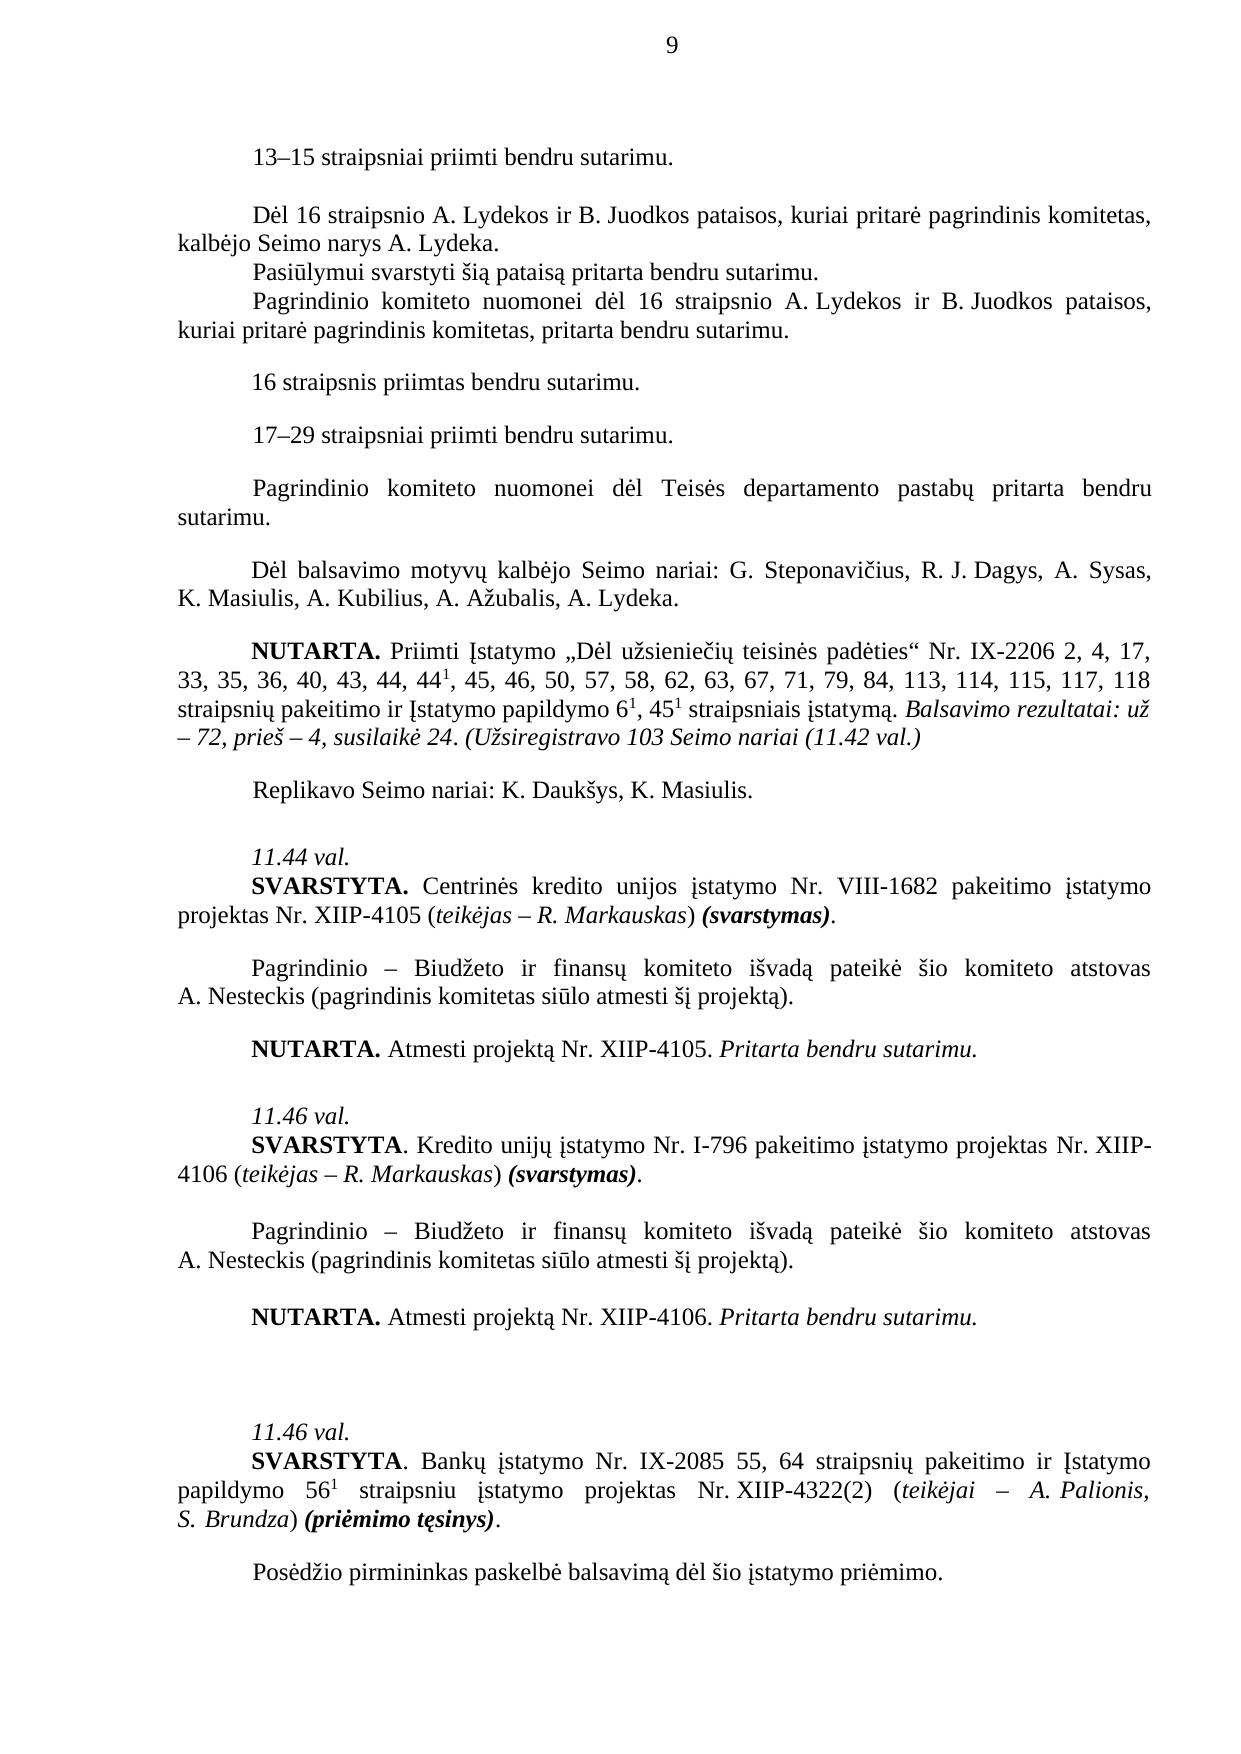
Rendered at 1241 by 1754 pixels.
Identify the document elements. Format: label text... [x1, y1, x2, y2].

text 17–29 straipsniai priimti bendru sutarimu. [177, 420, 1152, 449]
text SVARSTYTA. Kredito unijų įstatymo Nr. I-796 pakeitimo įstatymo projektas Nr. XIIP-4106 (teikėjas – R. Markauskas) (svarstymas). [177, 1130, 1152, 1187]
text 13–15 straipsniai priimti bendru sutarimu. [177, 142, 1152, 171]
text NUTARTA. Priimti Įstatymo „Dėl užsieniečių teisinės padėties“ Nr. IX-2206 2, 4, 17, 33, 35, 36, 40, 43, 44, 441, 45, 46, 50, 57, 58, 62, 63, 67, 71, 79, 84, 113, 114, 115, 117, 118 straipsnių pakeitimo ir Įstatymo papildymo 61, 451 straipsniais įstatymą. Balsavimo rezultatai: už – 72, prieš – 4, susilaikė 24. (Užsiregistravo 103 Seimo nariai (11.42 val.) [177, 636, 1152, 751]
text Posėdžio pirmininkas paskelbė balsavimą dėl šio įstatymo priėmimo. [177, 1557, 1152, 1585]
text NUTARTA. Atmesti projektą Nr. XIIP-4105. Pritarta bendru sutarimu. [177, 1034, 1152, 1063]
text Pagrindinio – Biudžeto ir finansų komiteto išvadą pateikė šio komiteto atstovas A. Nesteckis (pagrindinis komitetas siūlo atmesti šį projektą). [177, 1216, 1152, 1274]
text Dėl 16 straipsnio A. Lydekos ir B. Juodkos pataisos, kuriai pritarė pagrindinis komitetas, kalbėjo Seimo narys A. Lydeka. [177, 200, 1152, 257]
text Pagrindinio komiteto nuomonei dėl 16 straipsnio A. Lydekos ir B. Juodkos pataisos, kuriai pritarė pagrindinis komitetas, pritarta bendru sutarimu. [177, 286, 1152, 343]
text Pagrindinio – Biudžeto ir finansų komiteto išvadą pateikė šio komiteto atstovas A. Nesteckis (pagrindinis komitetas siūlo atmesti šį projektą). [177, 953, 1152, 1010]
text 11.46 val. [177, 1101, 1152, 1130]
text SVARSTYTA. Centrinės kredito unijos įstatymo Nr. VIII-1682 pakeitimo įstatymo projektas Nr. XIIP-4105 (teikėjas – R. Markauskas) (svarstymas). [177, 871, 1152, 929]
text Replikavo Seimo nariai: K. Daukšys, K. Masiulis. [177, 775, 1152, 804]
text SVARSTYTA. Bankų įstatymo Nr. IX-2085 55, 64 straipsnių pakeitimo ir Įstatymo papildymo 561 straipsniu įstatymo projektas Nr. XIIP-4322(2) (teikėjai – A. Palionis, S. Brundza) (priėmimo tęsinys). [177, 1446, 1152, 1532]
text Pasiūlymui svarstyti šią pataisą pritarta bendru sutarimu. [177, 257, 1152, 286]
text Pagrindinio komiteto nuomonei dėl Teisės departamento pastabų pritarta bendru sutarimu. [177, 473, 1152, 531]
text 11.46 val. [177, 1417, 1152, 1446]
text 11.44 val. [177, 842, 1152, 871]
text NUTARTA. Atmesti projektą Nr. XIIP-4106. Pritarta bendru sutarimu. [177, 1302, 1152, 1331]
text Dėl balsavimo motyvų kalbėjo Seimo nariai: G. Steponavičius, R. J. Dagys, A. Sysas, K. Masiulis, A. Kubilius, A. Ažubalis, A. Lydeka. [177, 555, 1152, 612]
text 16 straipsnis priimtas bendru sutarimu. [177, 367, 1152, 396]
